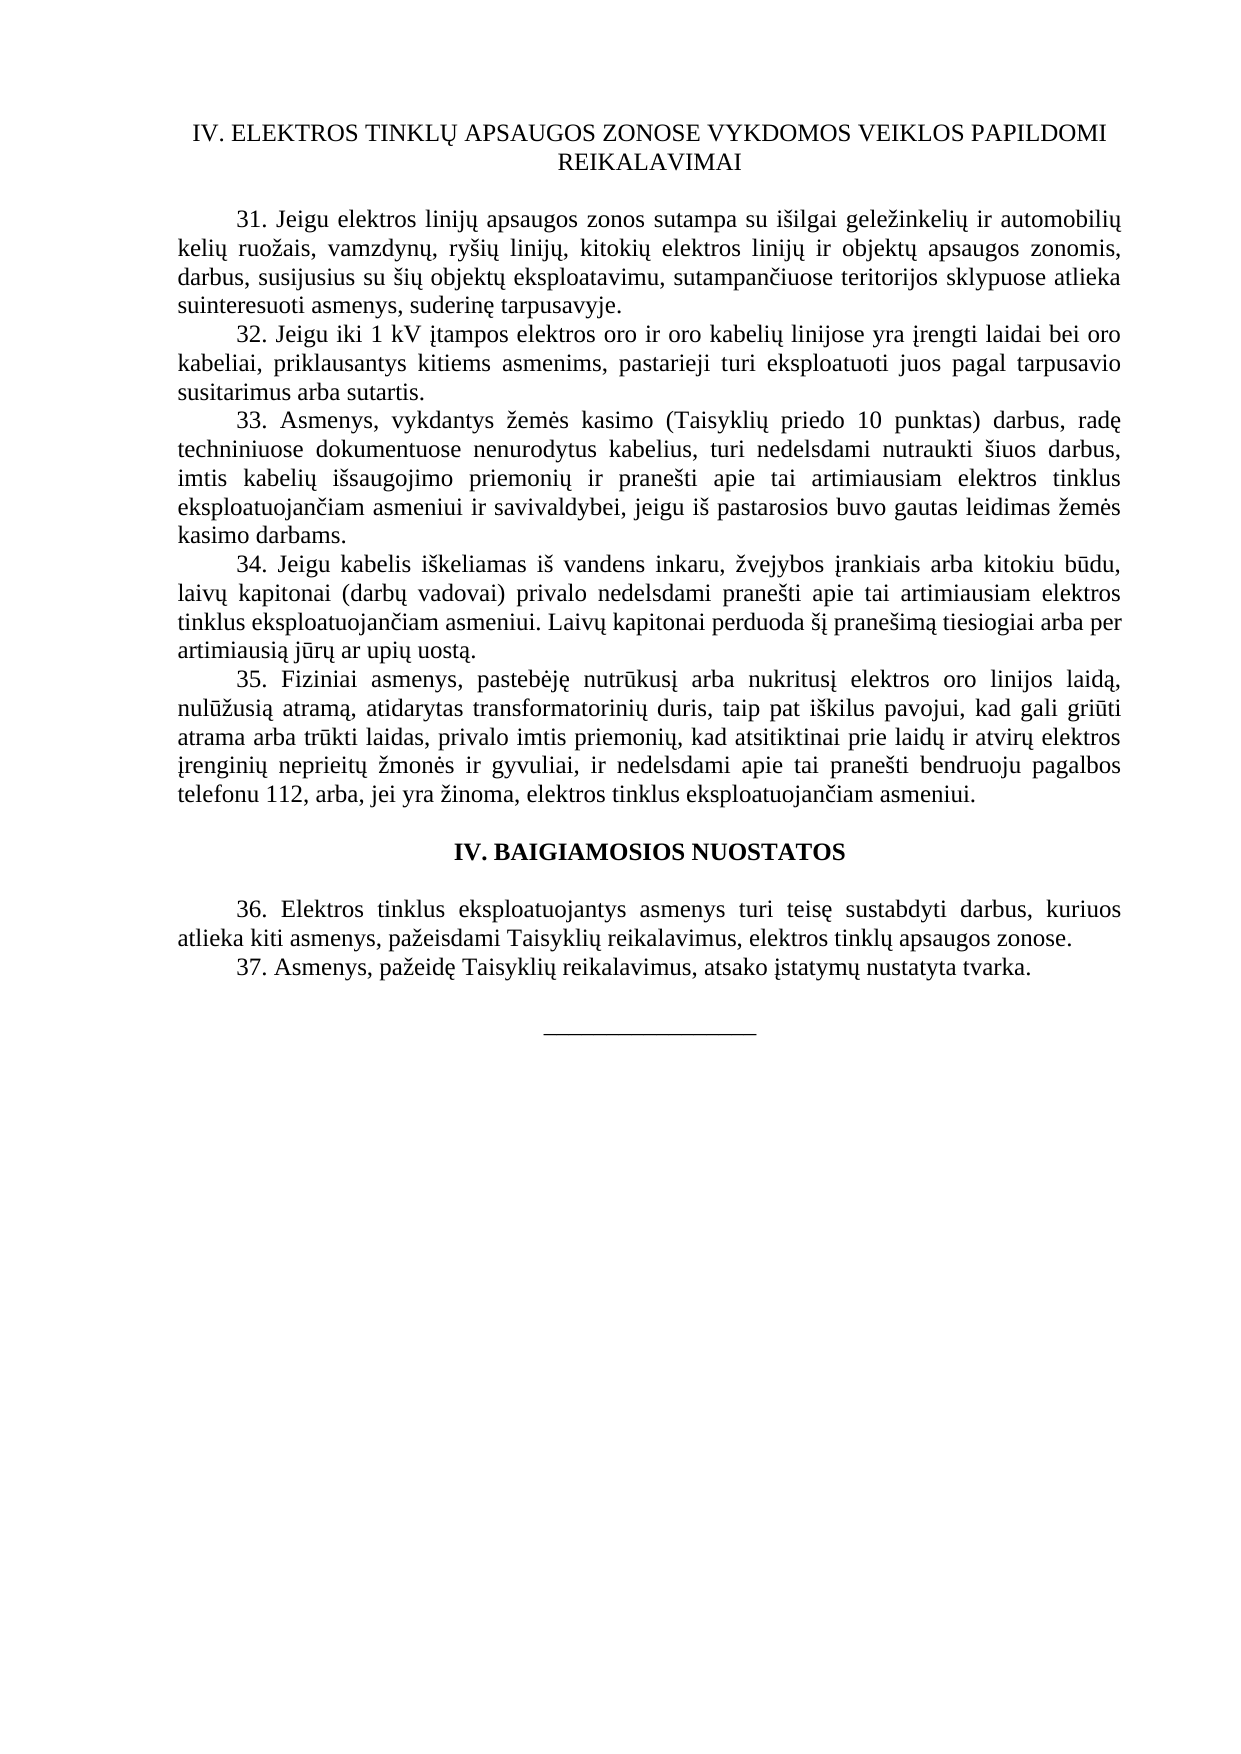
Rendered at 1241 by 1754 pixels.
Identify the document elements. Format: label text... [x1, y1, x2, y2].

text 36. Elektros tinklus eksploatuojantys asmenys turi teisę sustabdyti darbus, kuriuos atlieka kiti asmenys, pažeisdami Taisyklių reikalavimus, elektros tinklų apsaugos zonose. [177, 894, 1122, 952]
text IV. ELEKTROS TINKLŲ APSAUGOS ZONOSE VYKDOMOS VEIKLOS PAPILDOMI REIKALAVIMAI [177, 118, 1122, 176]
text IV. BAIGIAMOSIOS NUOSTATOS [177, 837, 1122, 866]
text 33. Asmenys, vykdantys žemės kasimo (Taisyklių priedo 10 punktas) darbus, radę techniniuose dokumentuose nenurodytus kabelius, turi nedelsdami nutraukti šiuos darbus, imtis kabelių išsaugojimo priemonių ir pranešti apie tai artimiausiam elektros tinklus eksploatuojančiam asmeniui ir savivaldybei, jeigu iš pastarosios buvo gautas leidimas žemės kasimo darbams. [177, 406, 1122, 549]
text 31. Jeigu elektros linijų apsaugos zonos sutampa su išilgai geležinkelių ir automobilių kelių ruožais, vamzdynų, ryšių linijų, kitokių elektros linijų ir objektų apsaugos zonomis, darbus, susijusius su šių objektų eksploatavimu, sutampančiuose teritorijos sklypuose atlieka suinteresuoti asmenys, suderinę tarpusavyje. [177, 204, 1122, 319]
text 35. Fiziniai asmenys, pastebėję nutrūkusį arba nukritusį elektros oro linijos laidą, nulūžusią atramą, atidarytas transformatorinių duris, taip pat iškilus pavojui, kad gali griūti atrama arba trūkti laidas, privalo imtis priemonių, kad atsitiktinai prie laidų ir atvirų elektros įrenginių neprieitų žmonės ir gyvuliai, ir nedelsdami apie tai pranešti bendruoju pagalbos telefonu 112, arba, jei yra žinoma, elektros tinklus eksploatuojančiam asmeniui. [177, 664, 1122, 808]
text _________________ [177, 1009, 1122, 1038]
text 32. Jeigu iki 1 kV įtampos elektros oro ir oro kabelių linijose yra įrengti laidai bei oro kabeliai, priklausantys kitiems asmenims, pastarieji turi eksploatuoti juos pagal tarpusavio susitarimus arba sutartis. [177, 319, 1122, 406]
text 34. Jeigu kabelis iškeliamas iš vandens inkaru, žvejybos įrankiais arba kitokiu būdu, laivų kapitonai (darbų vadovai) privalo nedelsdami pranešti apie tai artimiausiam elektros tinklus eksploatuojančiam asmeniui. Laivų kapitonai perduoda šį pranešimą tiesiogiai arba per artimiausią jūrų ar upių uostą. [177, 549, 1122, 664]
text 37. Asmenys, pažeidę Taisyklių reikalavimus, atsako įstatymų nustatyta tvarka. [177, 952, 1122, 981]
